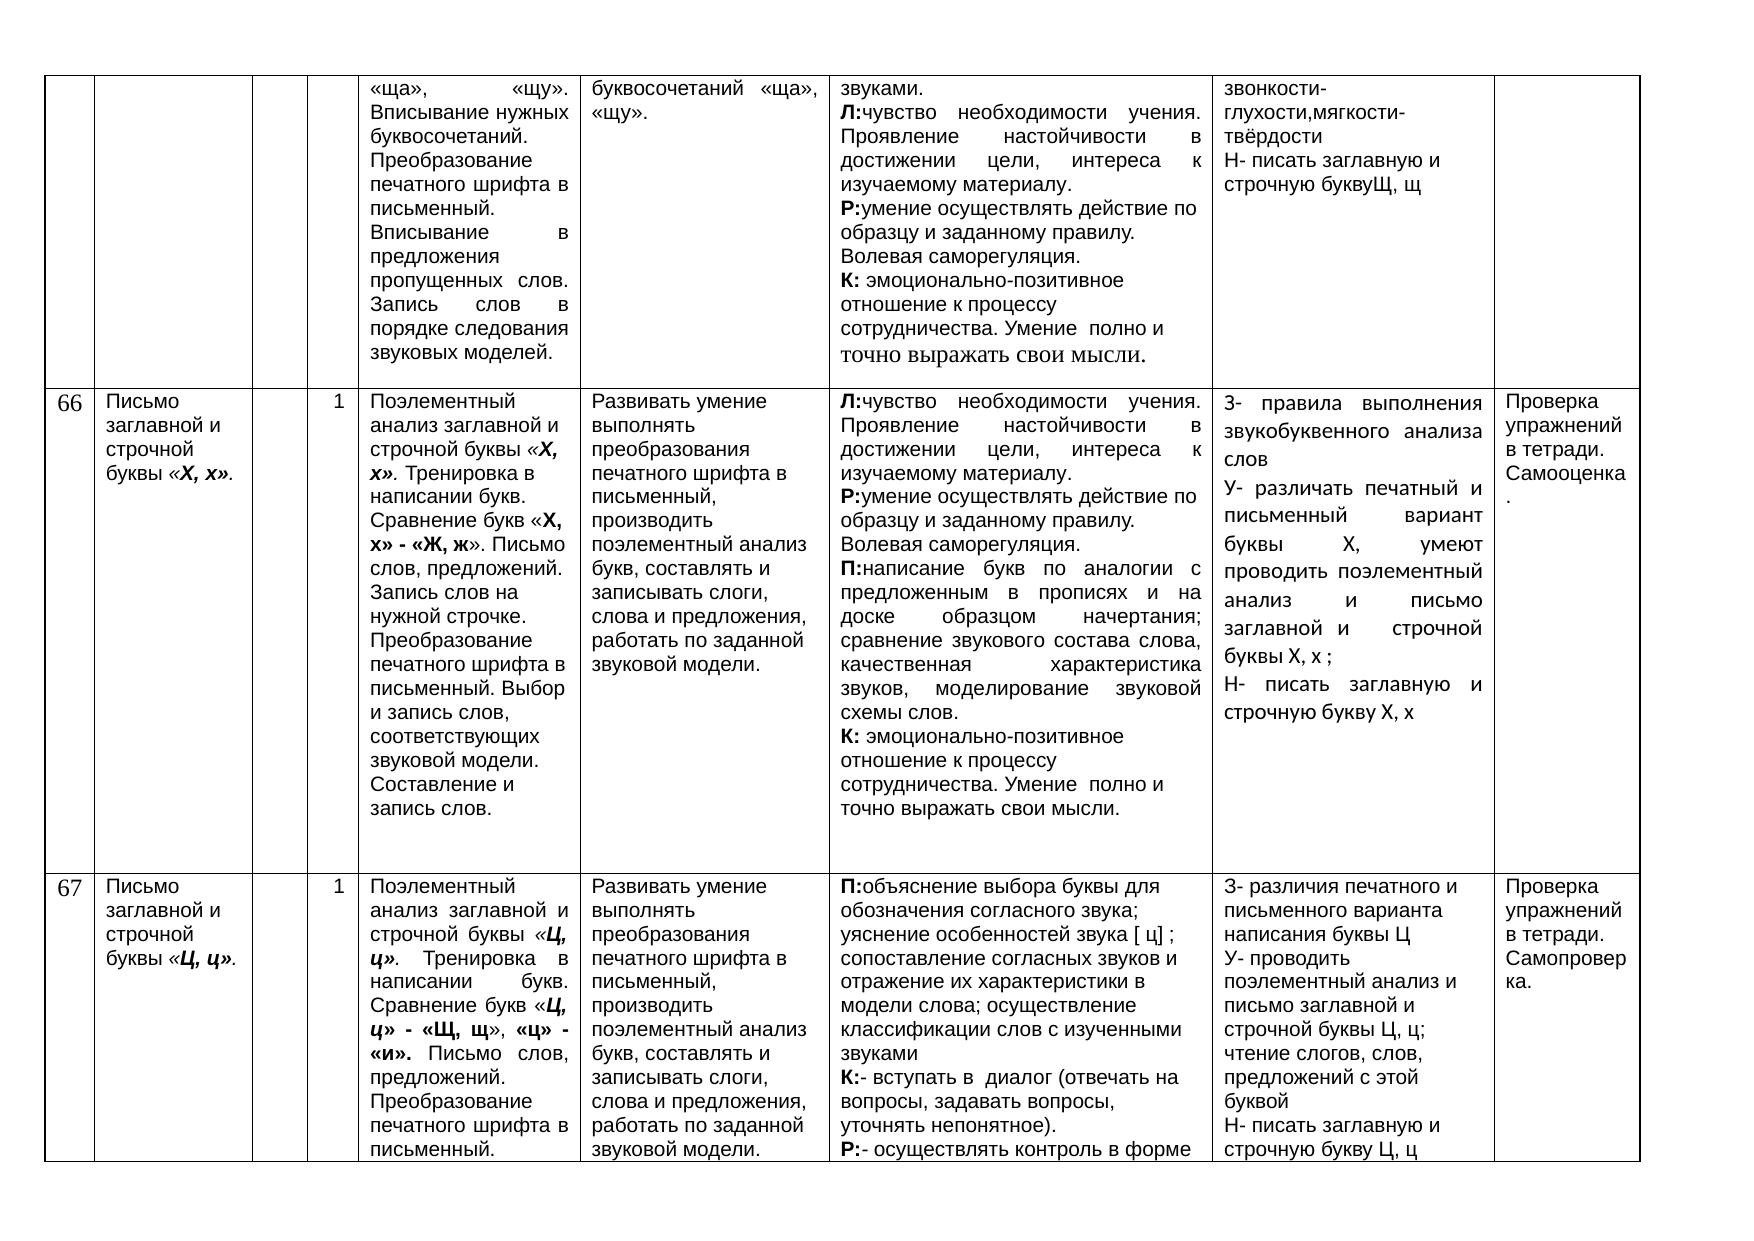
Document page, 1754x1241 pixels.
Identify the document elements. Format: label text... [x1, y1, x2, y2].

table_cell З- различия печатного и письменного варианта написания буквы Ц У- проводить поэлементный анализ и письмо заглавной и строчной буквы Ц, ц; чтение слогов, слов, предложений с этой буквой Н- писать заглавную и строчную букву Ц, ц [1213, 874, 1494, 1161]
table_cell 1 [308, 874, 358, 1161]
table_cell [308, 76, 358, 387]
table_cell буквосочетаний «ща», «щу». [581, 76, 829, 387]
table_cell [253, 874, 307, 1161]
table_cell Л:чувство необходимости учения. Проявление настойчивости в достижении цели, интереса к изучаемому материалу. Р:умение осуществлять действие по образцу и заданному правилу. Волевая саморегуляция. П:написание букв по аналогии с предложенным в прописях и на доске образцом начертания; сравнение звукового состава слова, качественная характеристика звуков, моделирование звуковой схемы слов. К: эмоционально-позитивное отношение к процессу сотрудничества. Умение полно и точно выражать свои мысли. [830, 389, 1212, 872]
table_cell 67 [46, 874, 94, 1161]
table_cell Проверка упражнений в тетради. Самопроверка. [1495, 874, 1639, 1161]
table_cell З- правила выполнения звукобуквенного анализа слов У- различать печатный и письменный вариант буквы Х, умеют проводить поэлементный анализ и письмо заглавной и строчной буквы Х, х ; Н- писать заглавную и строчную букву Х, х [1213, 389, 1494, 872]
table_cell 1 [308, 389, 358, 872]
table_cell Письмо заглавной и строчной буквы «Х, х». [95, 389, 252, 872]
table_cell Поэлементный анализ заглавной и строчной буквы «Ц, ц». Тренировка в написании букв. Сравнение букв «Ц, ц» - «Щ, щ», «ц» - «и». Письмо слов, предложений. Преобразование печатного шрифта в письменный. [359, 874, 580, 1161]
table_cell [95, 76, 252, 387]
table_cell звонкости-глухости,мягкости-твёрдости Н- писать заглавную и строчную буквуЩ, щ [1213, 76, 1494, 387]
table_cell звуками. Л:чувство необходимости учения. Проявление настойчивости в достижении цели, интереса к изучаемому материалу. Р:умение осуществлять действие по образцу и заданному правилу. Волевая саморегуляция. К: эмоционально-позитивное отношение к процессу сотрудничества. Умение полно и точно выражать свои мысли. [830, 76, 1212, 387]
table_cell [1495, 76, 1639, 387]
table_cell Поэлементный анализ заглавной и строчной буквы «Х, х». Тренировка в написании букв. Сравнение букв «Х, х» - «Ж, ж». Письмо слов, предложений. Запись слов на нужной строчке. Преобразование печатного шрифта в письменный. Выбор и запись слов, соответствующих звуковой модели. Составление и запись слов. [359, 389, 580, 872]
table_cell «ща», «щу». Вписывание нужных буквосочетаний. Преобразование печатного шрифта в письменный. Вписывание в предложения пропущенных слов. Запись слов в порядке следования звуковых моделей. [359, 76, 580, 387]
table_cell Развивать умение выполнять преобразования печатного шрифта в письменный, производить поэлементный анализ букв, составлять и записывать слоги, слова и предложения, работать по заданной звуковой модели. [581, 389, 829, 872]
table_cell [253, 76, 307, 387]
table_cell [253, 389, 307, 872]
table_cell Развивать умение выполнять преобразования печатного шрифта в письменный, производить поэлементный анализ букв, составлять и записывать слоги, слова и предложения, работать по заданной звуковой модели. [581, 874, 829, 1161]
table_cell [46, 76, 94, 387]
table_cell Проверка упражнений в тетради. Самооценка. [1495, 389, 1639, 872]
table_cell Письмо заглавной и строчной буквы «Ц, ц». [95, 874, 252, 1161]
table_cell П:объяснение выбора буквы для обозначения согласного звука; уяснение особенностей звука [ ц] ; сопоставление согласных звуков и отражение их характеристики в модели слова; осуществление классификации слов с изученными звуками К:- вступать в диалог (отвечать на вопросы, задавать вопросы, уточнять непонятное). Р:- осуществлять контроль в форме [830, 874, 1212, 1161]
table_cell 66 [46, 389, 94, 872]
